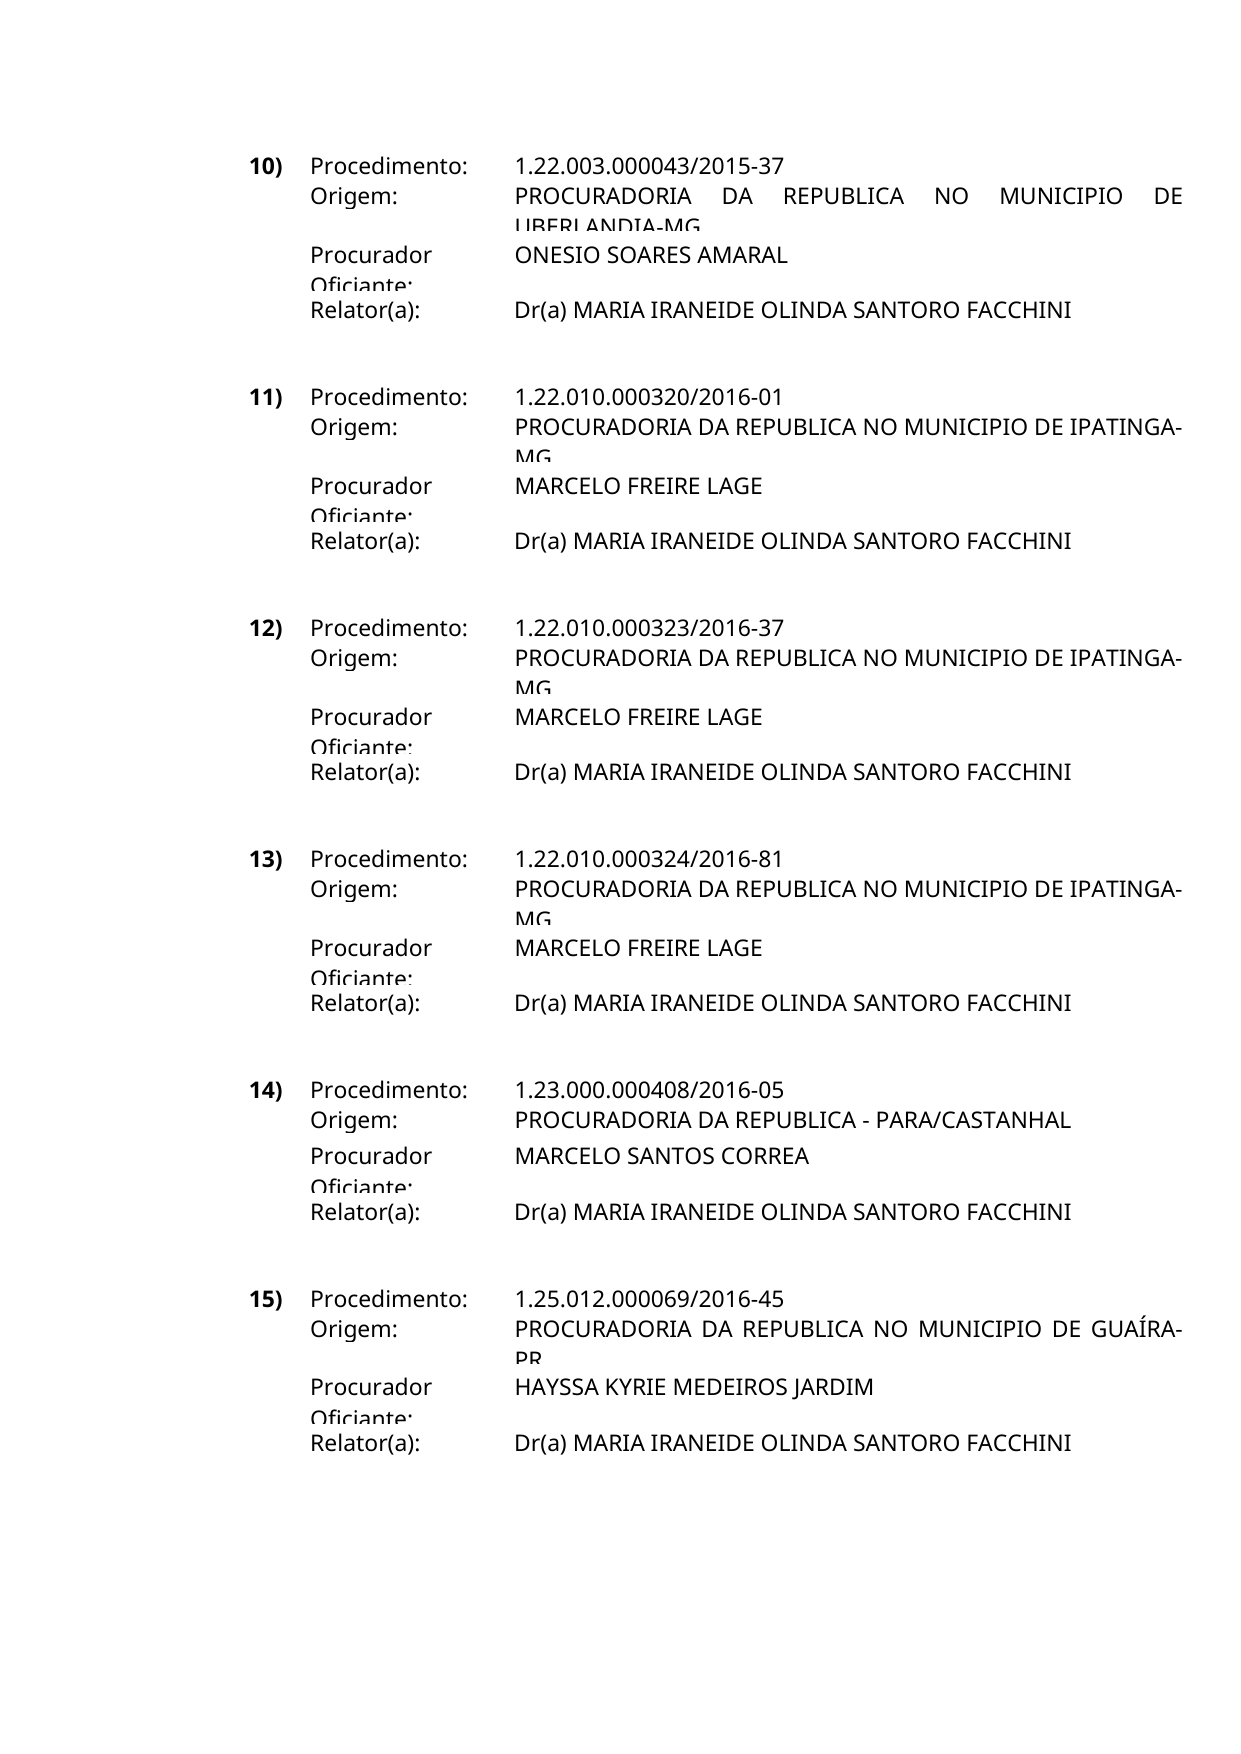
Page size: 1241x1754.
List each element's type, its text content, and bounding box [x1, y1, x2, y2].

table_cell [514, 1226, 1183, 1283]
table_cell [1184, 1283, 1240, 1311]
table_cell [1184, 470, 1240, 521]
table_cell MARCELO FREIRE LAGE [514, 932, 1183, 983]
table_cell [249, 902, 310, 924]
table_cell [1184, 642, 1240, 671]
table_cell Procedimento: [310, 1074, 514, 1103]
table_cell [59, 924, 248, 932]
table_cell [249, 1017, 310, 1074]
table_cell [59, 150, 248, 178]
table_cell [310, 1133, 514, 1140]
table_cell [1184, 1341, 1240, 1364]
table_cell [1184, 1074, 1240, 1103]
table_cell [310, 324, 514, 381]
table_cell [249, 873, 310, 902]
table_header Relator(a): [310, 1427, 514, 1455]
table_cell Origem: [310, 1104, 514, 1133]
table_header [249, 0, 310, 150]
table_cell 1.22.010.000324/2016-81 [514, 843, 1183, 872]
table_cell [310, 1341, 514, 1364]
table_cell [59, 324, 248, 381]
table_cell [59, 440, 248, 462]
table_cell PROCURADORIA DA REPUBLICA NO MUNICIPIO DE UBERLANDIA-MG [514, 180, 1183, 231]
table_cell [59, 612, 248, 641]
table_cell [310, 462, 514, 469]
table_cell [310, 1226, 514, 1283]
table_cell [310, 924, 514, 932]
table_cell [249, 1140, 310, 1191]
table_cell [59, 786, 248, 843]
table_cell Procurador Oficiante: [310, 701, 514, 753]
table_cell HAYSSA KYRIE MEDEIROS JARDIM [514, 1371, 1183, 1422]
table_cell [1184, 294, 1240, 324]
table_cell Procedimento: [310, 150, 514, 178]
table_header Relator(a): [310, 987, 514, 1016]
table_cell [310, 786, 514, 843]
table_cell [59, 843, 248, 872]
table_cell Origem: [310, 1313, 514, 1341]
table_cell [59, 1371, 248, 1422]
table_cell [1184, 150, 1240, 178]
table_cell [1184, 786, 1240, 843]
table_header Relator(a): [310, 1196, 514, 1224]
table_cell [310, 231, 514, 238]
table_cell [1184, 1226, 1240, 1283]
table_cell Procurador Oficiante: [310, 1371, 514, 1424]
table_cell [1184, 902, 1240, 924]
table_cell [310, 671, 514, 693]
table_cell [249, 1104, 310, 1133]
table_cell [249, 642, 310, 671]
table_cell [1184, 209, 1240, 231]
table_cell [59, 1283, 248, 1311]
table_cell [1184, 324, 1240, 381]
table_cell [1184, 1371, 1240, 1422]
table_cell [1184, 1104, 1240, 1133]
table_cell [59, 1341, 248, 1364]
table_cell [1184, 525, 1240, 555]
table_cell 1.25.012.000069/2016-45 [514, 1283, 1183, 1311]
table_cell Procurador Oficiante: [310, 470, 514, 522]
table_cell [59, 1196, 248, 1226]
table_header Dr(a) MARIA IRANEIDE OLINDA SANTORO FACCHINI [514, 1427, 1181, 1455]
table_cell Procurador Oficiante: [310, 932, 514, 984]
table_cell 1.22.010.000320/2016-01 [514, 381, 1183, 409]
table_header Relator(a): [310, 756, 514, 785]
table_cell 13) [249, 843, 310, 872]
table_cell [59, 555, 248, 612]
table_cell [249, 231, 310, 238]
table_cell Procurador Oficiante: [310, 1140, 514, 1193]
table_cell Procedimento: [310, 843, 514, 872]
table_cell 15) [249, 1283, 310, 1311]
table_cell [249, 693, 310, 701]
table_cell [249, 1226, 310, 1283]
table_cell [249, 701, 310, 752]
table_cell [59, 873, 248, 902]
table_cell [1184, 462, 1240, 469]
table_cell [1184, 411, 1240, 439]
table_cell [310, 1364, 514, 1371]
table_cell [59, 239, 248, 289]
table_cell [59, 902, 248, 924]
table_cell 1.23.000.000408/2016-05 [514, 1074, 1183, 1103]
table_cell [59, 701, 248, 752]
table_cell [249, 1313, 310, 1341]
table_cell [310, 902, 514, 924]
table_cell MARCELO FREIRE LAGE [514, 701, 1183, 752]
table_cell [1184, 1427, 1240, 1457]
table_cell [514, 693, 1183, 701]
table_cell [1184, 1133, 1240, 1140]
table_cell [59, 1427, 248, 1457]
table_cell [59, 1104, 248, 1133]
table_cell [1184, 756, 1240, 786]
table_cell PROCURADORIA DA REPUBLICA - PARA/CASTANHAL [514, 1104, 1183, 1133]
table_cell [59, 209, 248, 231]
table_cell [59, 525, 248, 555]
table_cell [249, 932, 310, 983]
table_cell [59, 231, 248, 238]
table_cell [249, 180, 310, 208]
table_cell Origem: [310, 411, 514, 439]
table_cell [1184, 843, 1240, 872]
table_cell [59, 756, 248, 786]
table_cell [59, 1074, 248, 1103]
table_cell [1184, 987, 1240, 1017]
table_cell [1184, 671, 1240, 693]
table_cell [59, 671, 248, 693]
table_cell 10) [249, 150, 310, 178]
table_cell [310, 440, 514, 462]
table_cell [249, 462, 310, 469]
table_cell [59, 294, 248, 324]
table_cell 1.22.003.000043/2015-37 [514, 150, 1183, 178]
table_cell [1184, 1017, 1240, 1074]
table_cell 12) [249, 612, 310, 641]
table_cell [249, 756, 310, 786]
table_header [310, 0, 514, 150]
table_cell [514, 231, 1183, 238]
table_cell [1184, 612, 1240, 641]
table_cell [1184, 701, 1240, 752]
table_cell [1184, 1364, 1240, 1371]
table_cell [249, 1196, 310, 1226]
table_cell [1184, 1313, 1240, 1341]
table_cell [59, 932, 248, 983]
table_header Relator(a): [310, 525, 514, 554]
table_header Relator(a): [310, 294, 514, 323]
table_cell [249, 239, 310, 289]
table_cell [249, 525, 310, 555]
table_header Dr(a) MARIA IRANEIDE OLINDA SANTORO FACCHINI [514, 1196, 1181, 1224]
table_cell [310, 1017, 514, 1074]
table_cell 14) [249, 1074, 310, 1103]
table_cell [249, 924, 310, 932]
table_cell [514, 462, 1183, 469]
table_cell Origem: [310, 180, 514, 208]
table_cell [59, 462, 248, 469]
table_cell [1184, 440, 1240, 462]
table_cell [59, 987, 248, 1017]
table_cell [249, 1364, 310, 1371]
table_cell [249, 294, 310, 324]
table_cell [59, 1140, 248, 1191]
table_cell Procedimento: [310, 1283, 514, 1311]
table_cell Procurador Oficiante: [310, 239, 514, 291]
table_cell [310, 209, 514, 231]
table_cell [310, 693, 514, 701]
table_cell [249, 1133, 310, 1140]
table_cell [1184, 239, 1240, 289]
table_cell [59, 1313, 248, 1341]
table_cell [1184, 381, 1240, 409]
table_cell [59, 1226, 248, 1283]
table_header [1184, 0, 1240, 150]
table_cell [249, 1427, 310, 1457]
table_cell [249, 440, 310, 462]
table_header Dr(a) MARIA IRANEIDE OLINDA SANTORO FACCHINI [514, 525, 1181, 554]
table_cell [59, 1364, 248, 1371]
table_cell [249, 987, 310, 1017]
table_cell [1184, 555, 1240, 612]
table_cell [59, 180, 248, 208]
table_cell MARCELO SANTOS CORREA [514, 1140, 1183, 1191]
table_cell [249, 324, 310, 381]
table_cell [249, 1371, 310, 1422]
table_header [59, 0, 248, 150]
table_cell [1184, 231, 1240, 238]
table_cell [1184, 873, 1240, 902]
table_cell [1184, 180, 1240, 208]
table_cell [1184, 1140, 1240, 1191]
table_cell [249, 671, 310, 693]
table_cell [249, 555, 310, 612]
table_cell [59, 470, 248, 521]
table_cell [249, 411, 310, 439]
table_cell [249, 209, 310, 231]
table_cell [1184, 924, 1240, 932]
table_cell [59, 693, 248, 701]
table_cell [514, 1364, 1183, 1371]
table_cell [59, 381, 248, 409]
table_header [514, 0, 1183, 150]
table_cell [249, 786, 310, 843]
table_cell [310, 555, 514, 612]
table_cell Origem: [310, 642, 514, 671]
table_cell 1.22.010.000323/2016-37 [514, 612, 1183, 641]
table_cell [514, 1017, 1183, 1074]
table_cell [1184, 693, 1240, 701]
table_cell [1184, 932, 1240, 983]
table_cell PROCURADORIA DA REPUBLICA NO MUNICIPIO DE IPATINGA-MG [514, 873, 1183, 924]
table_cell [514, 786, 1183, 843]
table_cell [59, 642, 248, 671]
table_cell [59, 1133, 248, 1140]
table_header Dr(a) MARIA IRANEIDE OLINDA SANTORO FACCHINI [514, 987, 1181, 1016]
table_cell Origem: [310, 873, 514, 902]
table_cell PROCURADORIA DA REPUBLICA NO MUNICIPIO DE IPATINGA-MG [514, 411, 1183, 462]
table_cell [514, 324, 1183, 381]
table_cell [1184, 1196, 1240, 1226]
table_header Dr(a) MARIA IRANEIDE OLINDA SANTORO FACCHINI [514, 294, 1181, 323]
table_cell PROCURADORIA DA REPUBLICA NO MUNICIPIO DE GUAÍRA-PR [514, 1313, 1183, 1364]
table_cell 11) [249, 381, 310, 409]
table_cell [514, 924, 1183, 932]
table_cell [249, 1341, 310, 1364]
table_header Dr(a) MARIA IRANEIDE OLINDA SANTORO FACCHINI [514, 756, 1181, 785]
table_cell Procedimento: [310, 612, 514, 641]
table_cell Procedimento: [310, 381, 514, 409]
table_cell PROCURADORIA DA REPUBLICA NO MUNICIPIO DE IPATINGA-MG [514, 642, 1183, 693]
table_cell [514, 555, 1183, 612]
table_cell [59, 1017, 248, 1074]
table_cell [514, 1133, 1183, 1140]
table_cell [249, 470, 310, 521]
table_cell [59, 411, 248, 439]
table_cell ONESIO SOARES AMARAL [514, 239, 1183, 289]
table_cell MARCELO FREIRE LAGE [514, 470, 1183, 521]
